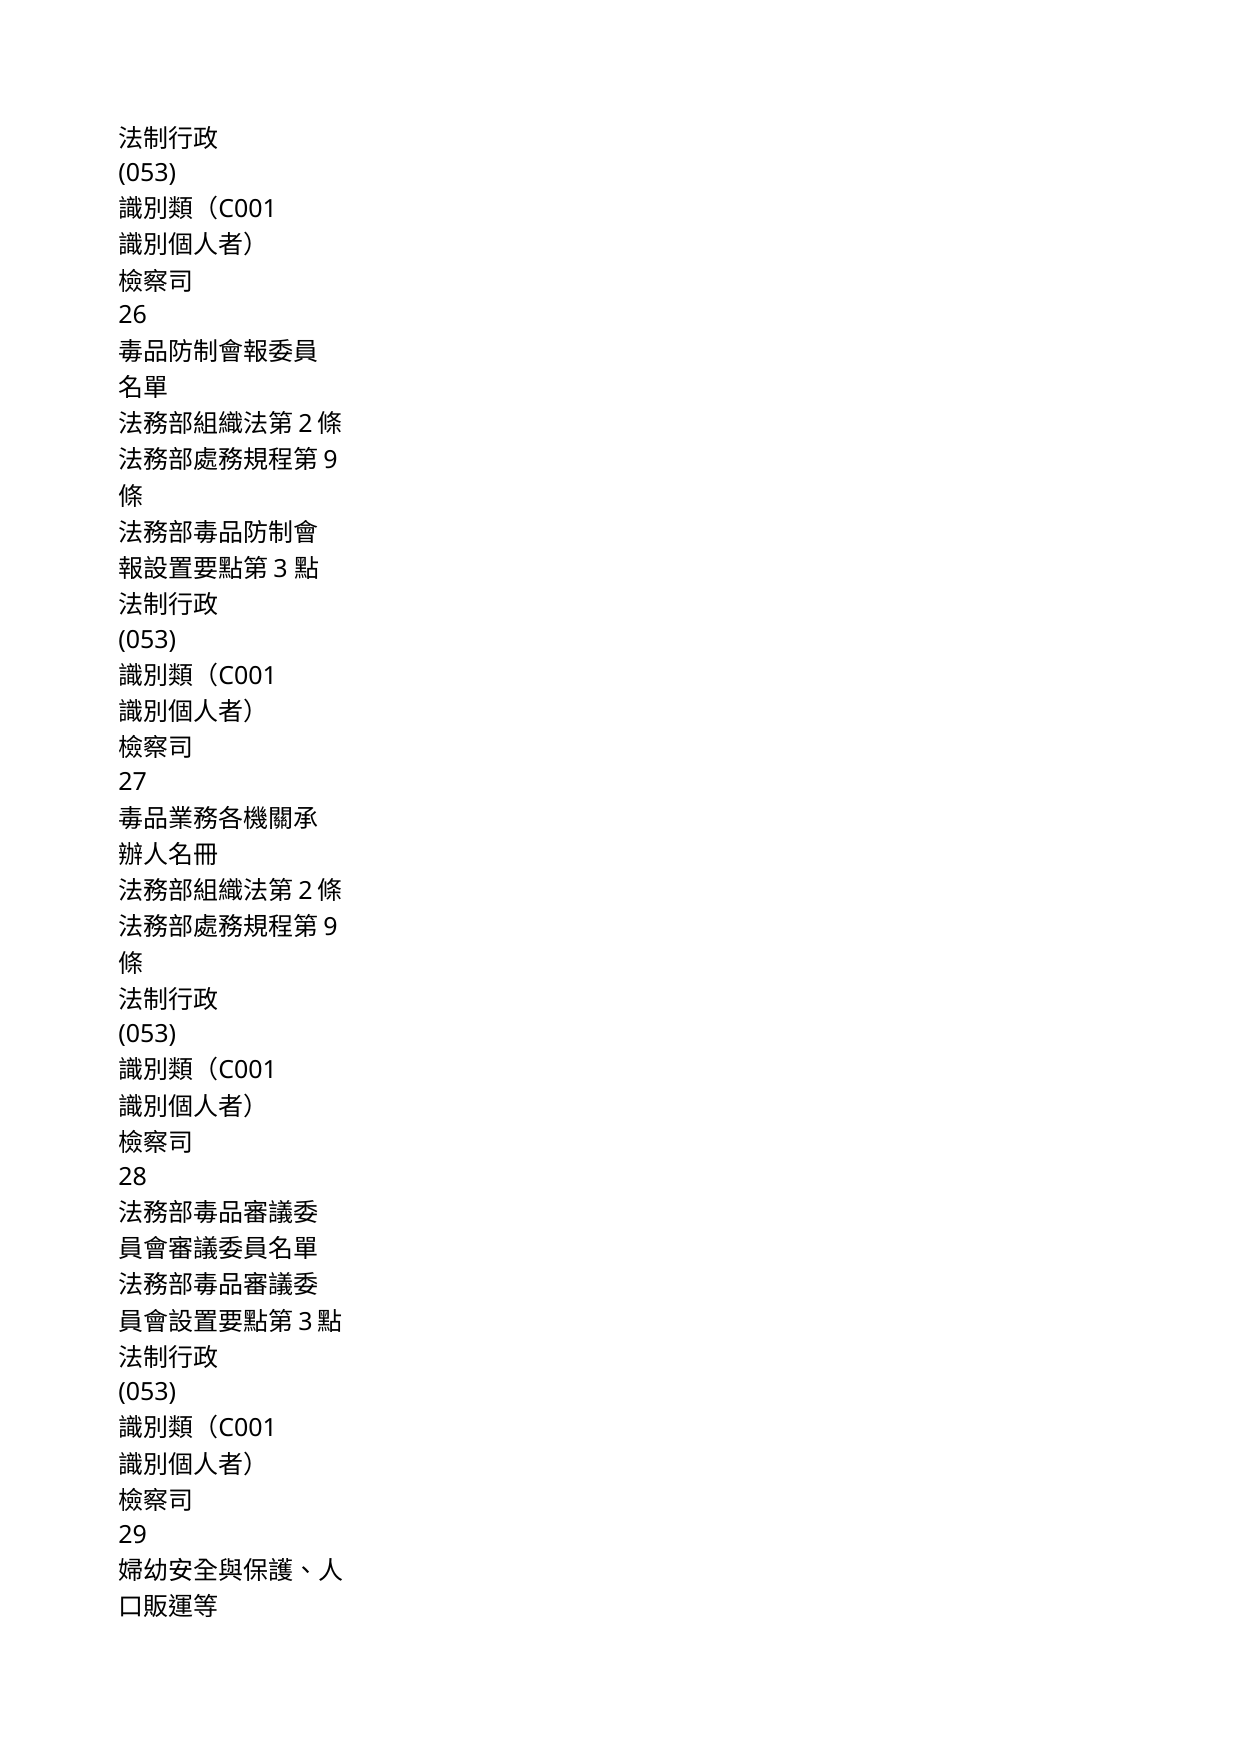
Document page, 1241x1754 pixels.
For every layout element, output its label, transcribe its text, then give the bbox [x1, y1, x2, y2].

text (053) [118, 154, 1122, 188]
text 識別類（C001 [118, 188, 1122, 225]
text 報設置要點第3 點 [118, 549, 1122, 585]
text 員會審議委員名單 [118, 1229, 1122, 1265]
text 識別類（C001 [118, 1050, 1122, 1086]
text 辦人名冊 [118, 834, 1122, 871]
text 毒品業務各機關承 [118, 798, 1122, 834]
text (053) [118, 621, 1122, 655]
text 毒品防制會報委員 [118, 331, 1122, 367]
text 法務部組織法第2條 [118, 871, 1122, 907]
text 法務部處務規程第9 [118, 907, 1122, 943]
text (053) [118, 1016, 1122, 1050]
text 檢察司 [118, 1480, 1122, 1517]
text 檢察司 [118, 261, 1122, 297]
text 28 [118, 1158, 1122, 1192]
text 26 [118, 297, 1122, 331]
text 法制行政 [118, 979, 1122, 1016]
text 法務部毒品審議委 [118, 1192, 1122, 1229]
text 29 [118, 1517, 1122, 1551]
text 識別個人者） [118, 1444, 1122, 1480]
text 法務部組織法第2條 [118, 404, 1122, 440]
text 識別類（C001 [118, 1408, 1122, 1444]
text 條 [118, 943, 1122, 979]
text 法務部處務規程第9 [118, 440, 1122, 476]
text (053) [118, 1374, 1122, 1408]
text 識別類（C001 [118, 655, 1122, 692]
text 條 [118, 476, 1122, 512]
text 法制行政 [118, 118, 1122, 154]
text 口販運等 [118, 1587, 1122, 1623]
text 檢察司 [118, 1122, 1122, 1158]
text 識別個人者） [118, 225, 1122, 261]
text 法務部毒品防制會 [118, 512, 1122, 549]
text 法制行政 [118, 585, 1122, 621]
text 婦幼安全與保護、人 [118, 1551, 1122, 1587]
text 識別個人者） [118, 1086, 1122, 1122]
text 27 [118, 764, 1122, 798]
text 檢察司 [118, 728, 1122, 764]
text 法制行政 [118, 1337, 1122, 1374]
text 法務部毒品審議委 [118, 1265, 1122, 1301]
text 員會設置要點第3點 [118, 1301, 1122, 1337]
text 識別個人者） [118, 692, 1122, 728]
text 名單 [118, 367, 1122, 404]
